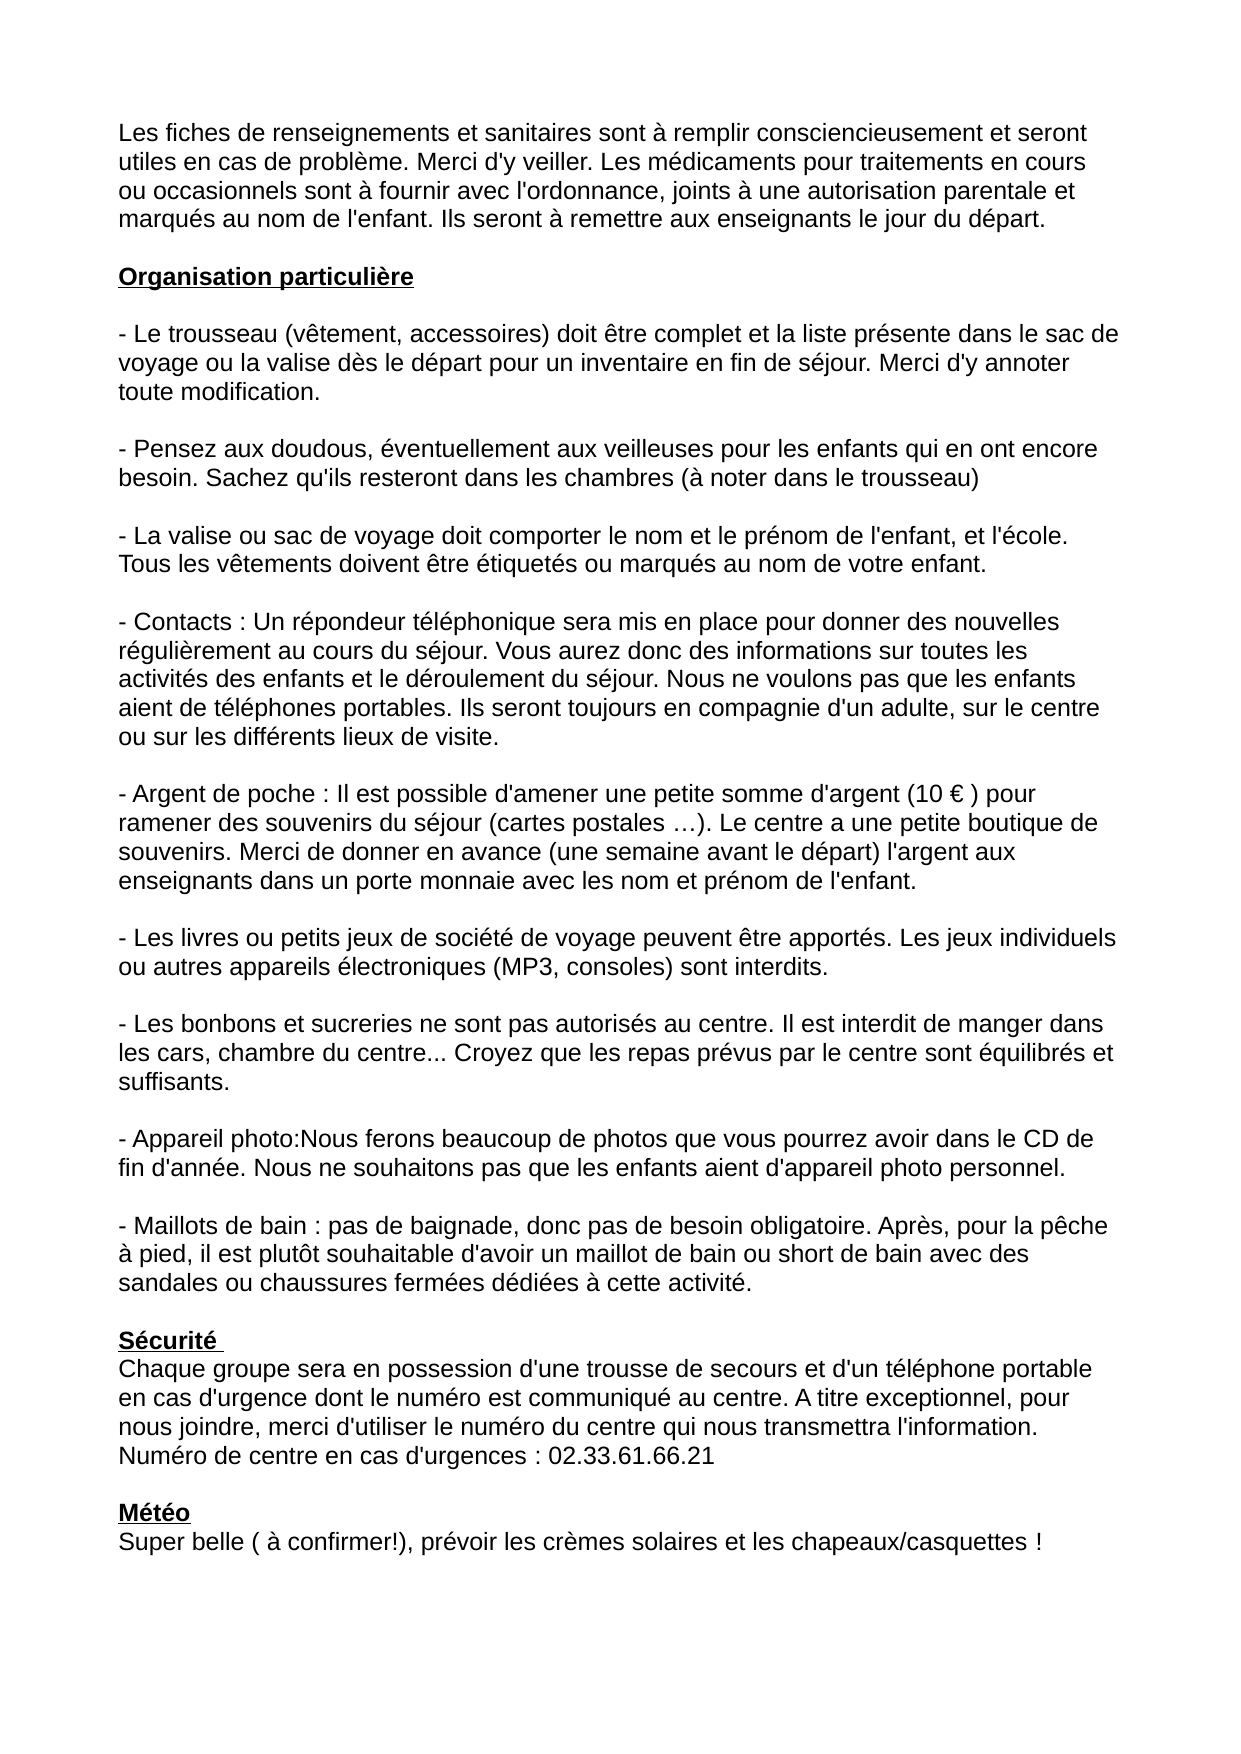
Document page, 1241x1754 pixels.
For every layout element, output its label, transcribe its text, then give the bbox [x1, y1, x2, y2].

text Organisation particulière [118, 262, 1122, 291]
text Météo [118, 1498, 1122, 1527]
text - Appareil photo:Nous ferons beaucoup de photos que vous pourrez avoir dans le CD de fin d'année. Nous ne souhaitons pas que les enfants aient d'appareil photo personnel. [118, 1124, 1122, 1182]
text - Le trousseau (vêtement, accessoires) doit être complet et la liste présente dans le sac de voyage ou la valise dès le départ pour un inventaire en fin de séjour. Merci d'y annoter toute modification. [118, 319, 1122, 406]
text - Contacts : Un répondeur téléphonique sera mis en place pour donner des nouvelles régulièrement au cours du séjour. Vous aurez donc des informations sur toutes les activités des enfants et le déroulement du séjour. Nous ne voulons pas que les enfants aient de téléphones portables. Ils seront toujours en compagnie d'un adulte, sur le centre ou sur les différents lieux de visite. [118, 607, 1122, 751]
text - La valise ou sac de voyage doit comporter le nom et le prénom de l'enfant, et l'école. [118, 521, 1122, 549]
text Chaque groupe sera en possession d'une trousse de secours et d'un téléphone portable en cas d'urgence dont le numéro est communiqué au centre. A titre exceptionnel, pour nous joindre, merci d'utiliser le numéro du centre qui nous transmettra l'information. [118, 1354, 1122, 1441]
text - Maillots de bain : pas de baignade, donc pas de besoin obligatoire. Après, pour la pêche à pied, il est plutôt souhaitable d'avoir un maillot de bain ou short de bain avec des sandales ou chaussures fermées dédiées à cette activité. [118, 1211, 1122, 1297]
text Les fiches de renseignements et sanitaires sont à remplir consciencieusement et seront utiles en cas de problème. Merci d'y veiller. Les médicaments pour traitements en cours ou occasionnels sont à fournir avec l'ordonnance, joints à une autorisation parentale et marqués au nom de l'enfant. Ils seront à remettre aux enseignants le jour du départ. [118, 118, 1122, 233]
text - Les livres ou petits jeux de société de voyage peuvent être apportés. Les jeux individuels ou autres appareils électroniques (MP3, consoles) sont interdits. [118, 923, 1122, 981]
text Sécurité [118, 1326, 1122, 1354]
text - Les bonbons et sucreries ne sont pas autorisés au centre. Il est interdit de manger dans les cars, chambre du centre... Croyez que les repas prévus par le centre sont équilibrés et suffisants. [118, 1009, 1122, 1096]
text Numéro de centre en cas d'urgences : 02.33.61.66.21 [118, 1441, 1122, 1469]
text - Pensez aux doudous, éventuellement aux veilleuses pour les enfants qui en ont encore besoin. Sachez qu'ils resteront dans les chambres (à noter dans le trousseau) [118, 434, 1122, 492]
text Tous les vêtements doivent être étiquetés ou marqués au nom de votre enfant. [118, 549, 1122, 578]
text Super belle ( à confirmer!), prévoir les crèmes solaires et les chapeaux/casquettes ! [118, 1527, 1122, 1556]
text - Argent de poche : Il est possible d'amener une petite somme d'argent (10 € ) pour ramener des souvenirs du séjour (cartes postales …). Le centre a une petite boutique de souvenirs. Merci de donner en avance (une semaine avant le départ) l'argent aux enseignants dans un porte monnaie avec les nom et prénom de l'enfant. [118, 779, 1122, 894]
